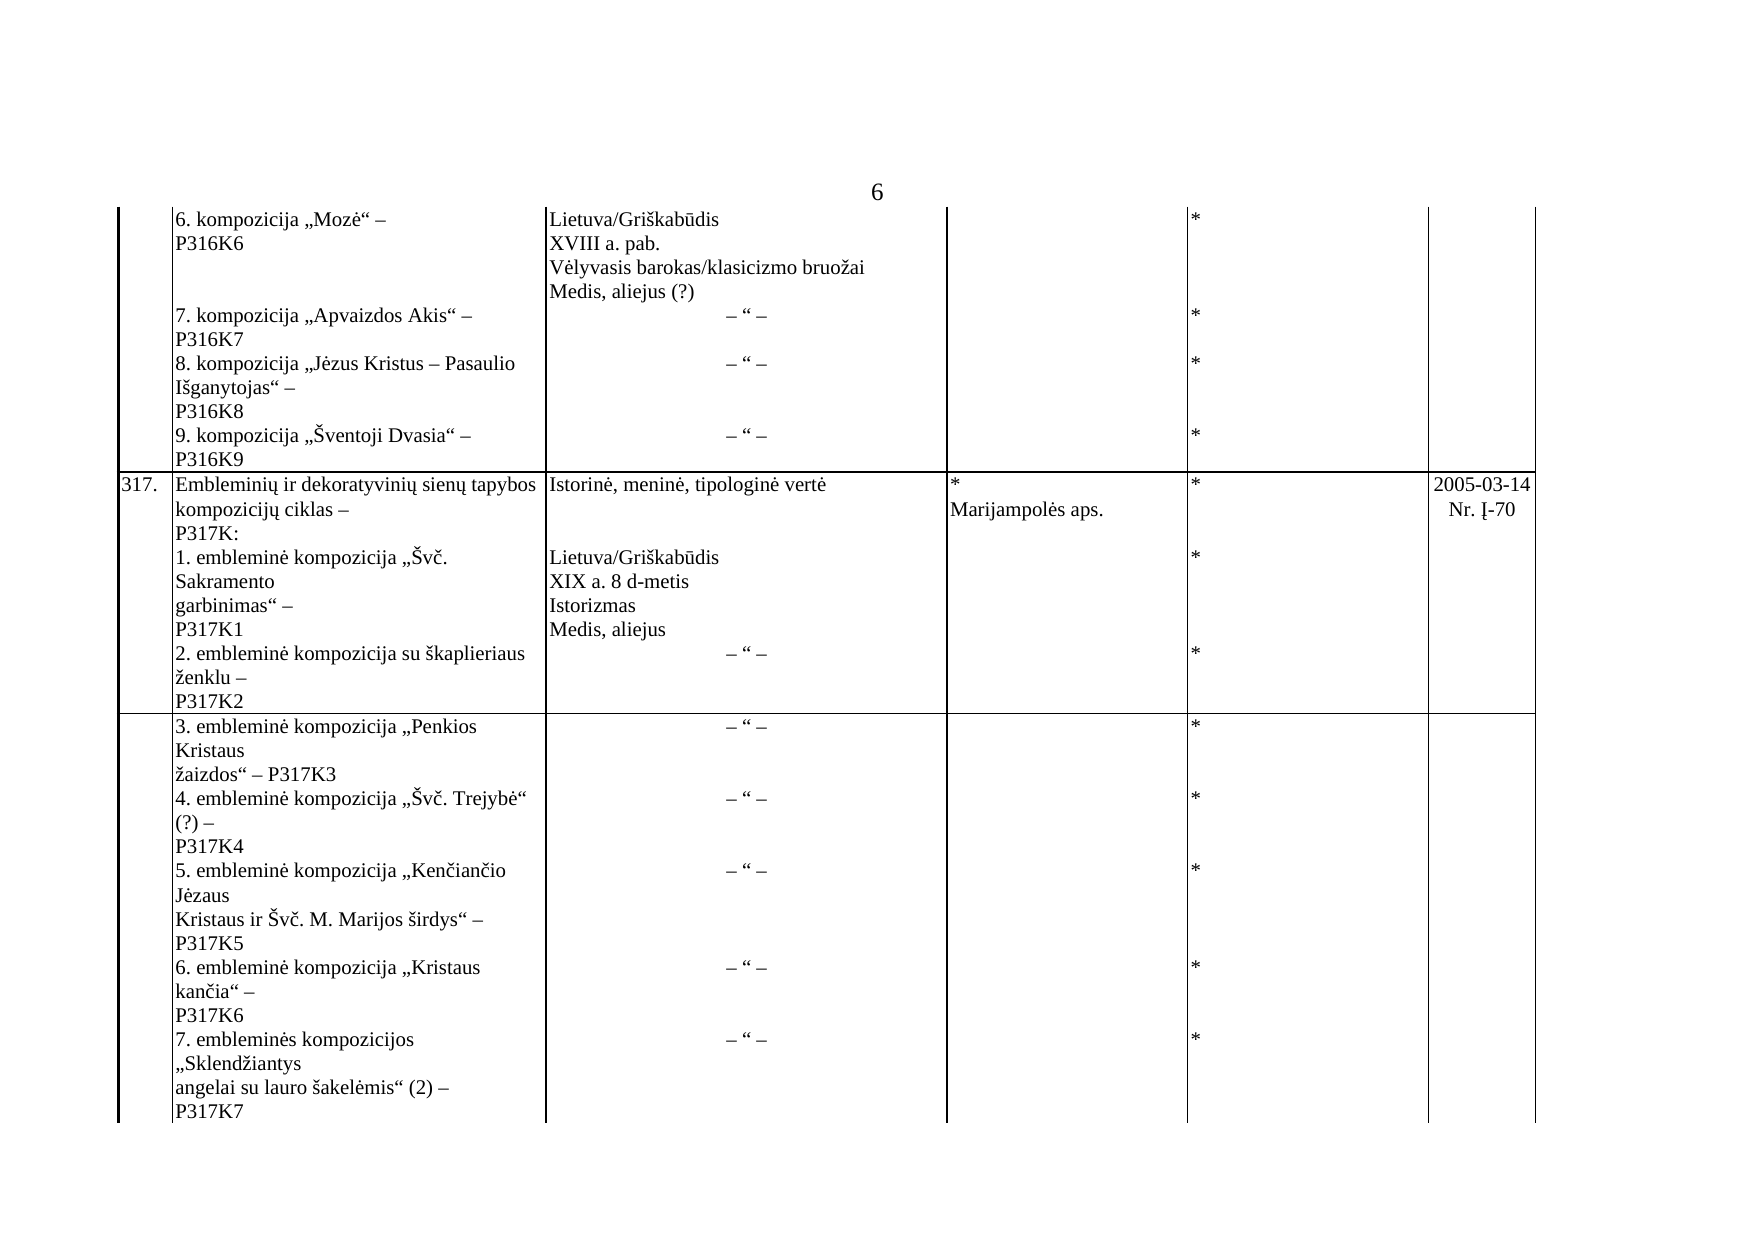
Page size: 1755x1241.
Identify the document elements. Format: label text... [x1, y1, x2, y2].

table_cell Lietuva/Griškabūdis XIX a. 8 d-metis Istorizmas Medis, aliejus [547, 545, 946, 641]
table_cell * [1188, 207, 1428, 303]
table_cell * [1188, 786, 1428, 858]
table_cell [120, 955, 172, 1027]
table_cell * [1188, 473, 1428, 544]
table_cell 5. embleminė kompozicija „Kenčiančio Jėzaus Kristaus ir Švč. M. Marijos širdys“ – P317K5 [173, 859, 545, 955]
table_cell * [1188, 545, 1428, 641]
table_cell [948, 786, 1187, 858]
table_cell Lietuva/Griškabūdis XVIII a. pab. Vėlyvasis barokas/klasicizmo bruožai Medis, aliejus (?) [547, 207, 946, 303]
table_cell [948, 423, 1187, 471]
table_cell [1429, 1027, 1535, 1123]
table_cell [948, 714, 1187, 786]
table_cell [1429, 786, 1535, 858]
table_cell * [1188, 859, 1428, 955]
table_cell [1429, 955, 1535, 1027]
table_cell 9. kompozicija „Šventoji Dvasia“ – P316K9 [173, 423, 545, 471]
table_cell 8. kompozicija „Jėzus Kristus – Pasaulio Išganytojas“ – P316K8 [173, 351, 545, 423]
table_cell – “ – [547, 786, 946, 858]
table_cell 2. embleminė kompozicija su škaplieriaus ženklu – P317K2 [173, 641, 545, 713]
table_cell * [1188, 641, 1428, 713]
table_cell – “ – [547, 714, 946, 786]
table_cell – “ – [547, 351, 946, 423]
table_cell 3. embleminė kompozicija „Penkios Kristaus žaizdos“ – P317K3 [173, 714, 545, 786]
table_cell [948, 545, 1187, 641]
table_cell – “ – [547, 641, 946, 713]
table_cell [948, 351, 1187, 423]
table_cell * [1188, 1027, 1428, 1123]
table_cell 6. kompozicija „Mozė“ – P316K6 [173, 207, 545, 303]
table_cell [1429, 423, 1535, 471]
table_cell [948, 859, 1187, 955]
table_cell – “ – [547, 303, 946, 351]
table_cell 7. embleminės kompozicijos „Sklendžiantys angelai su lauro šakelėmis“ (2) – P317K7 [173, 1027, 545, 1123]
table_cell – “ – [547, 1027, 946, 1123]
table_cell 317. [120, 473, 172, 544]
table_cell 6. embleminė kompozicija „Kristaus kančia“ – P317K6 [173, 955, 545, 1027]
table_cell – “ – [547, 423, 946, 471]
table_cell [120, 1027, 172, 1123]
table_cell [120, 545, 172, 641]
table_cell 7. kompozicija „Apvaizdos Akis“ – P316K7 [173, 303, 545, 351]
table_cell [948, 207, 1187, 303]
table_cell [1429, 351, 1535, 423]
table_cell [948, 303, 1187, 351]
table_cell [1429, 714, 1535, 786]
table_cell [1429, 207, 1535, 303]
table_cell * [1188, 303, 1428, 351]
table_cell – “ – [547, 859, 946, 955]
table_cell [1429, 641, 1535, 713]
table_cell Istorinė, meninė, tipologinė vertė [547, 473, 946, 544]
table_cell 1. embleminė kompozicija „Švč. Sakramento garbinimas“ – P317K1 [173, 545, 545, 641]
table_cell 2005-03-14 Nr. Į-70 [1429, 473, 1535, 544]
table_cell [1429, 545, 1535, 641]
table_cell [120, 786, 172, 858]
table_cell [1429, 303, 1535, 351]
table_cell [120, 641, 172, 713]
table_cell * [1188, 423, 1428, 471]
table_cell [120, 303, 172, 351]
table_cell [120, 423, 172, 471]
table_cell [948, 955, 1187, 1027]
table_cell * Marijampolės aps. [948, 473, 1187, 544]
table_cell Embleminių ir dekoratyvinių sienų tapybos kompozicijų ciklas – P317K: [173, 473, 545, 544]
table_cell [120, 351, 172, 423]
table_cell * [1188, 955, 1428, 1027]
table_cell [120, 714, 172, 786]
table_cell * [1188, 351, 1428, 423]
table_cell [948, 1027, 1187, 1123]
table_cell [120, 859, 172, 955]
table_cell [948, 641, 1187, 713]
table_cell – “ – [547, 955, 946, 1027]
table_cell * [1188, 714, 1428, 786]
table_cell [1429, 859, 1535, 955]
table_cell 4. embleminė kompozicija „Švč. Trejybė“ (?) – P317K4 [173, 786, 545, 858]
table_cell [120, 207, 172, 303]
